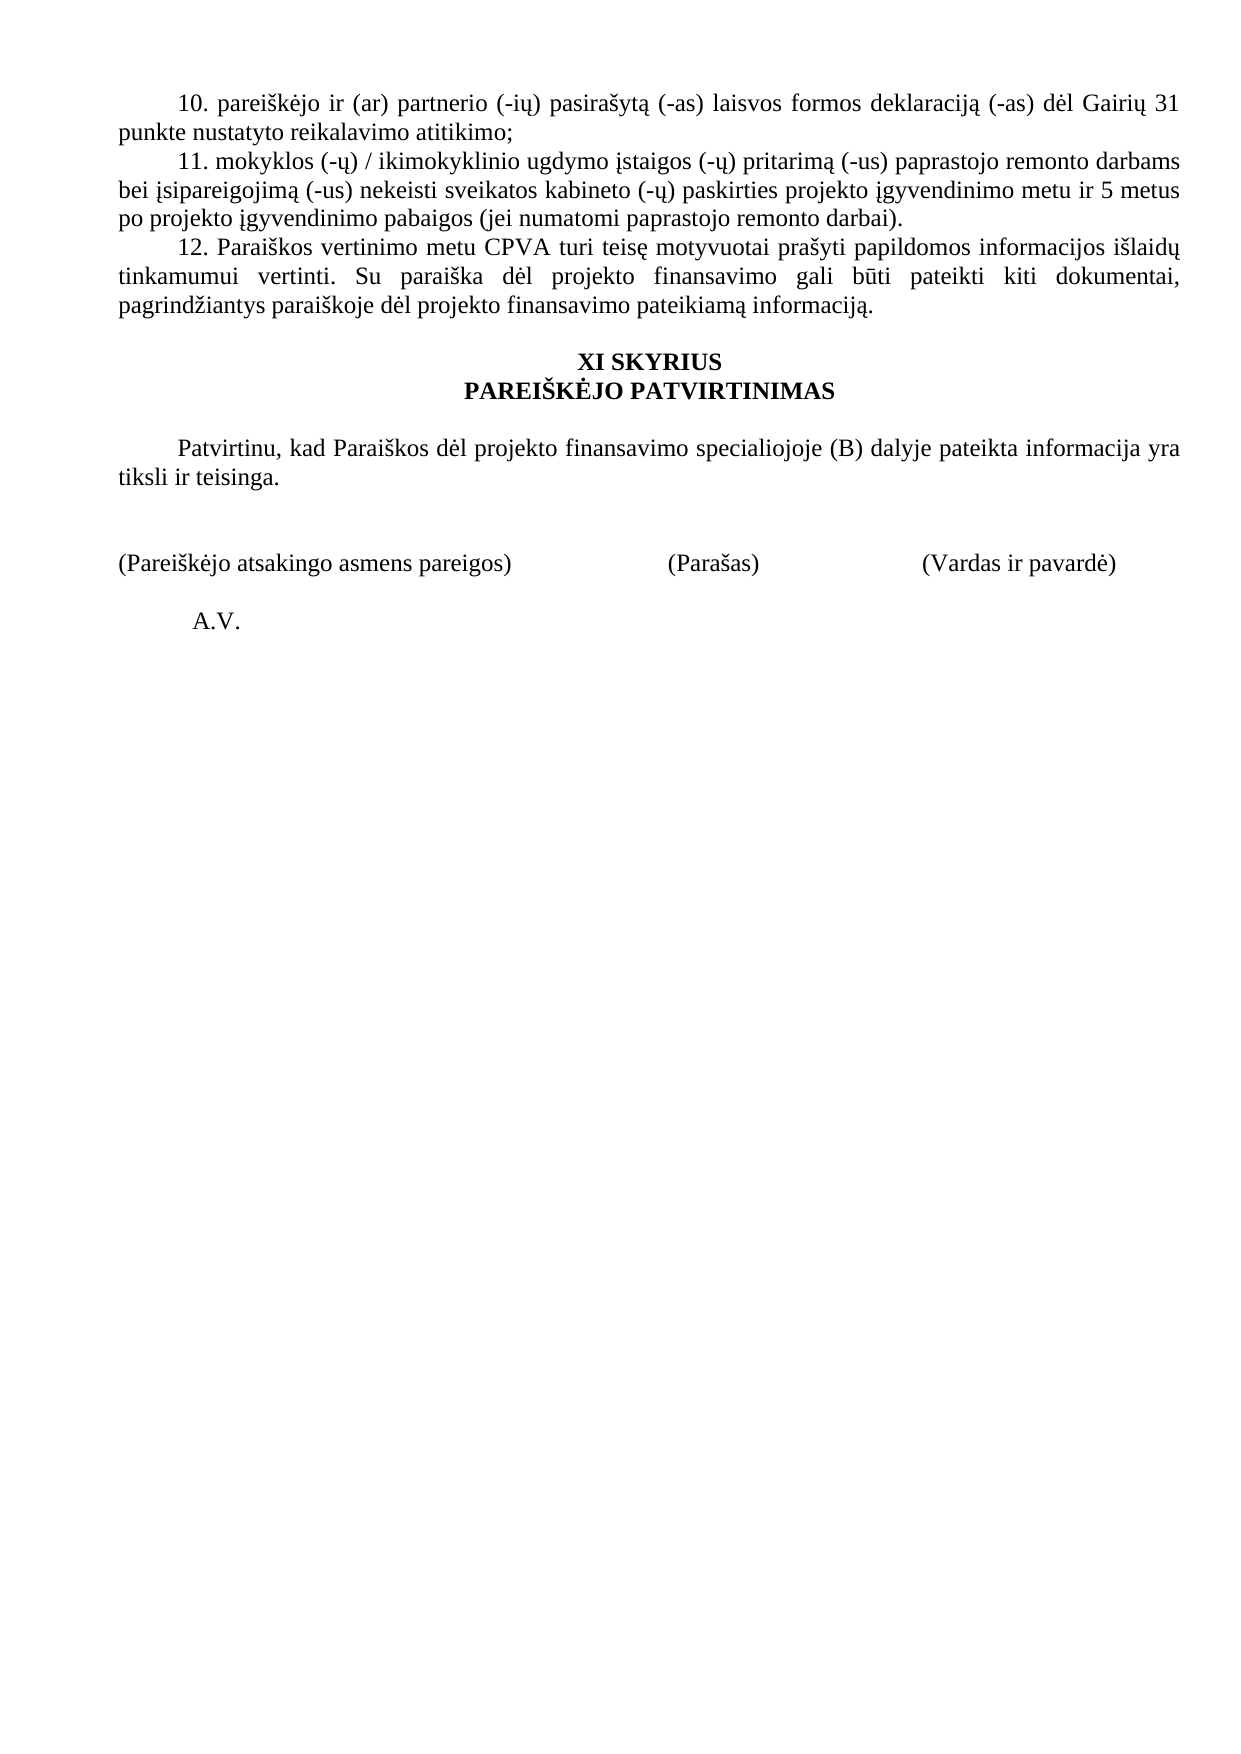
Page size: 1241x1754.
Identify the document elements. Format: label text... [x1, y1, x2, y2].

text 11. mokyklos (-ų) / ikimokyklinio ugdymo įstaigos (-ų) pritarimą (-us) paprastojo remonto darbams bei įsipareigojimą (-us) nekeisti sveikatos kabineto (-ų) paskirties projekto įgyvendinimo metu ir 5 metus po projekto įgyvendinimo pabaigos (jei numatomi paprastojo remonto darbai). [118, 146, 1181, 232]
text Patvirtinu, kad Paraiškos dėl projekto finansavimo specialiojoje (B) dalyje pateikta informacija yra tiksli ir teisinga. [118, 433, 1181, 491]
text XI SKYRIUS [118, 347, 1181, 376]
text A.V. [118, 606, 1181, 635]
text 10. pareiškėjo ir (ar) partnerio (-ių) pasirašytą (-as) laisvos formos deklaraciją (-as) dėl Gairių 31 punkte nustatyto reikalavimo atitikimo; [118, 88, 1181, 146]
text 12. Paraiškos vertinimo metu CPVA turi teisę motyvuotai prašyti papildomos informacijos išlaidų tinkamumui vertinti. Su paraiška dėl projekto finansavimo gali būti pateikti kiti dokumentai, pagrindžiantys paraiškoje dėl projekto finansavimo pateikiamą informaciją. [118, 232, 1181, 318]
text PAREIŠKĖJO PATVIRTINIMAS [118, 376, 1181, 405]
text (Pareiškėjo atsakingo asmens pareigos) (Parašas) (Vardas ir pavardė) [118, 548, 1181, 577]
